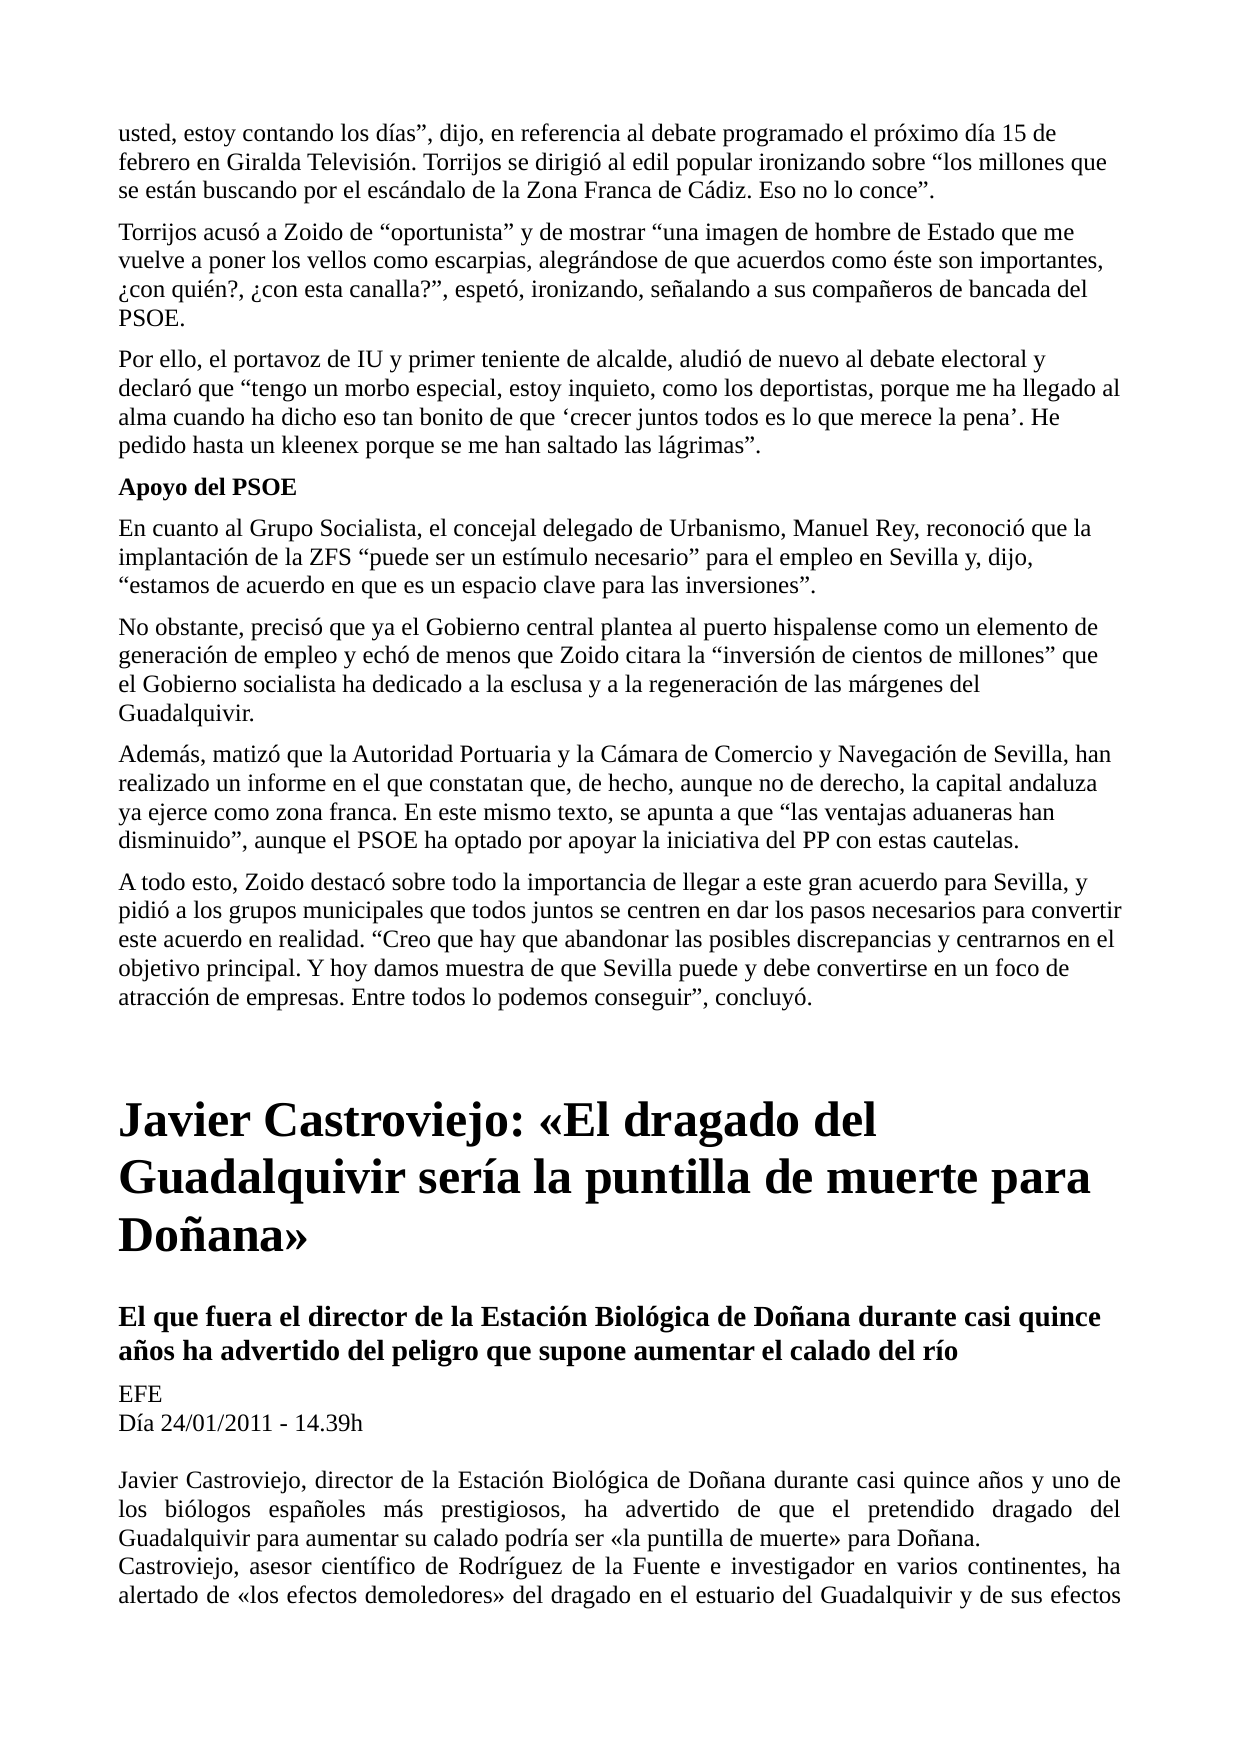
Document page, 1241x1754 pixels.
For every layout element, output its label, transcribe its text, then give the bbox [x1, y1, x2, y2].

text Apoyo del PSOE [118, 472, 1122, 501]
text EFE [118, 1379, 1122, 1408]
subtitle El que fuera el director de la Estación Biológica de Doñana durante casi quince años ha advertido del peligro que supone aumentar el calado del río [118, 1299, 1122, 1366]
text Además, matizó que la Autoridad Portuaria y la Cámara de Comercio y Navegación de Sevilla, han realizado un informe en el que constatan que, de hecho, aunque no de derecho, la capital andaluza ya ejerce como zona franca. En este mismo texto, se apunta a que “las ventajas aduaneras han disminuido”, aunque el PSOE ha optado por apoyar la iniciativa del PP con estas cautelas. [118, 739, 1122, 854]
text Torrijos acusó a Zoido de “oportunista” y de mostrar “una imagen de hombre de Estado que me vuelve a poner los vellos como escarpias, alegrándose de que acuerdos como éste son importantes, ¿con quién?, ¿con esta canalla?”, espetó, ironizando, señalando a sus compañeros de bancada del PSOE. [118, 217, 1122, 332]
text Por ello, el portavoz de IU y primer teniente de alcalde, aludió de nuevo al debate electoral y declaró que “tengo un morbo especial, estoy inquieto, como los deportistas, porque me ha llegado al alma cuando ha dicho eso tan bonito de que ‘crecer juntos todos es lo que merece la pena’. He pedido hasta un kleenex porque se me han saltado las lágrimas”. [118, 344, 1122, 459]
text usted, estoy contando los días”, dijo, en referencia al debate programado el próximo día 15 de febrero en Giralda Televisión. Torrijos se dirigió al edil popular ironizando sobre “los millones que se están buscando por el escándalo de la Zona Franca de Cádiz. Eso no lo conce”. [118, 118, 1122, 204]
text A todo esto, Zoido destacó sobre todo la importancia de llegar a este gran acuerdo para Sevilla, y pidió a los grupos municipales que todos juntos se centren en dar los pasos necesarios para convertir este acuerdo en realidad. “Creo que hay que abandonar las posibles discrepancias y centrarnos en el objetivo principal. Y hoy damos muestra de que Sevilla puede y debe convertirse en un foco de atracción de empresas. Entre todos lo podemos conseguir”, concluyó. [118, 867, 1122, 1011]
subtitle Javier Castroviejo: «El dragado del Guadalquivir sería la puntilla de muerte para Doñana» [118, 1089, 1122, 1262]
text En cuanto al Grupo Socialista, el concejal delegado de Urbanismo, Manuel Rey, reconoció que la implantación de la ZFS “puede ser un estímulo necesario” para el empleo en Sevilla y, dijo, “estamos de acuerdo en que es un espacio clave para las inversiones”. [118, 513, 1122, 599]
text Día 24/01/2011 - 14.39h [118, 1408, 1122, 1436]
text Javier Castroviejo, director de la Estación Biológica de Doñana durante casi quince años y uno de los biólogos españoles más prestigiosos, ha advertido de que el pretendido dragado del Guadalquivir para aumentar su calado podría ser «la puntilla de muerte» para Doñana. [118, 1465, 1122, 1551]
text No obstante, precisó que ya el Gobierno central plantea al puerto hispalense como un elemento de generación de empleo y echó de menos que Zoido citara la “inversión de cientos de millones” que el Gobierno socialista ha dedicado a la esclusa y a la regeneración de las márgenes del Guadalquivir. [118, 612, 1122, 727]
text Castroviejo, asesor científico de Rodríguez de la Fuente e investigador en varios continentes, ha alertado de «los efectos demoledores» del dragado en el estuario del Guadalquivir y de sus efectos [118, 1551, 1122, 1609]
